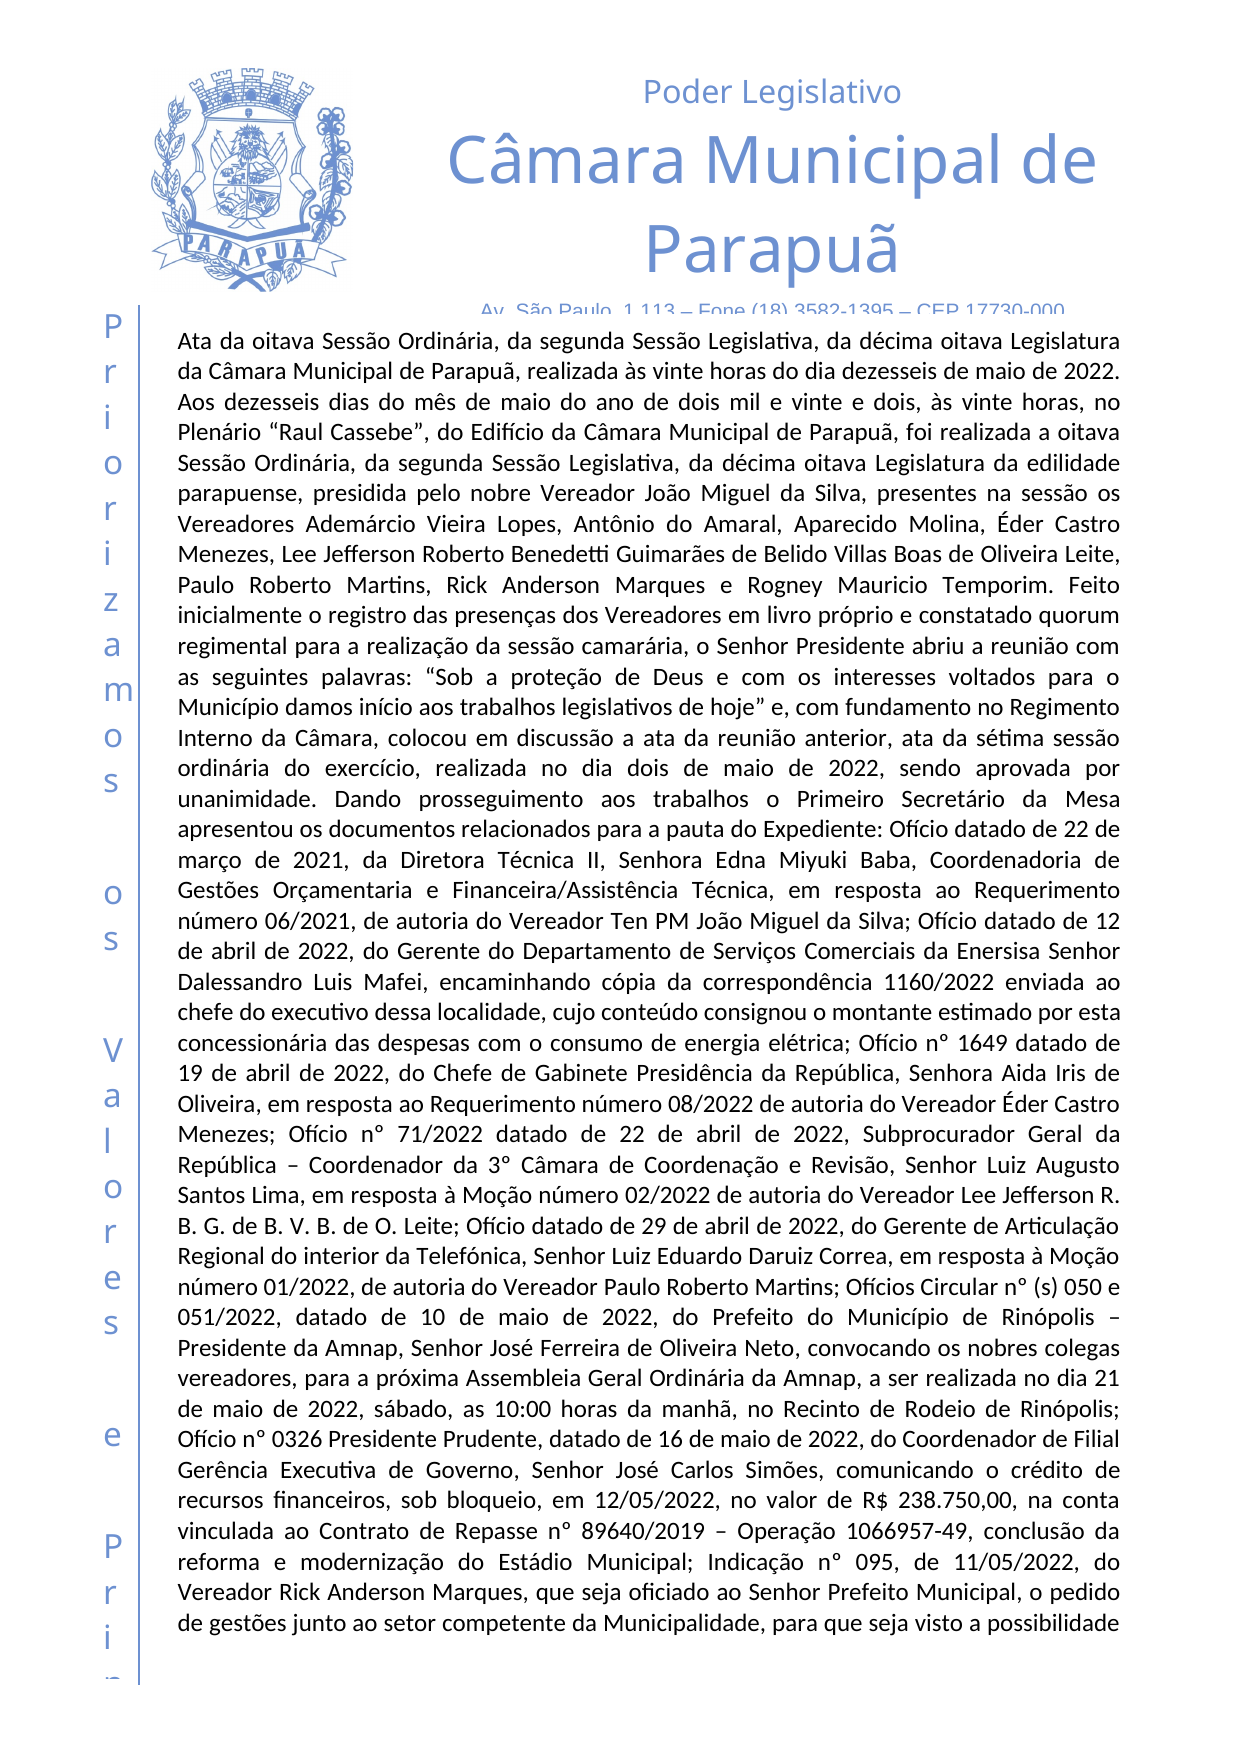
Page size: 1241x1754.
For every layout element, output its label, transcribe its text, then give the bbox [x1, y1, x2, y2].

text Ata da oitava Sessão Ordinária, da segunda Sessão Legislativa, da décima oitava Legislatura da Câmara Municipal de Parapuã, realizada às vinte horas do dia dezesseis de maio de 2022. Aos dezesseis dias do mês de maio do ano de dois mil e vinte e dois, às vinte horas, no Plenário “Raul Cassebe”, do Edifício da Câmara Municipal de Parapuã, foi realizada a oitava Sessão Ordinária, da segunda Sessão Legislativa, da décima oitava Legislatura da edilidade parapuense, presidida pelo nobre Vereador João Miguel da Silva, presentes na sessão os Vereadores Ademárcio Vieira Lopes, Antônio do Amaral, Aparecido Molina, Éder Castro Menezes, Lee Jefferson Roberto Benedetti Guimarães de Belido Villas Boas de Oliveira Leite, Paulo Roberto Martins, Rick Anderson Marques e Rogney Mauricio Temporim. Feito inicialmente o registro das presenças dos Vereadores em livro próprio e constatado quorum regimental para a realização da sessão camarária, o Senhor Presidente abriu a reunião com as seguintes palavras: “Sob a proteção de Deus e com os interesses voltados para o Município damos início aos trabalhos legislativos de hoje” e, com fundamento no Regimento Interno da Câmara, colocou em discussão a ata da reunião anterior, ata da sétima sessão ordinária do exercício, realizada no dia dois de maio de 2022, sendo aprovada por unanimidade. Dando prosseguimento aos trabalhos o Primeiro Secretário da Mesa apresentou os documentos relacionados para a pauta do Expediente: Ofício datado de 22 de março de 2021, da Diretora Técnica II, Senhora Edna Miyuki Baba, Coordenadoria de Gestões Orçamentaria e Financeira/Assistência Técnica, em resposta ao Requerimento número 06/2021, de autoria do Vereador Ten PM João Miguel da Silva; Ofício datado de 12 de abril de 2022, do Gerente do Departamento de Serviços Comerciais da Enersisa Senhor Dalessandro Luis Mafei, encaminhando cópia da correspondência 1160/2022 enviada ao chefe do executivo dessa localidade, cujo conteúdo consignou o montante estimado por esta concessionária das despesas com o consumo de energia elétrica; Ofício nº 1649 datado de 19 de abril de 2022, do Chefe de Gabinete Presidência da República, Senhora Aida Iris de Oliveira, em resposta ao Requerimento número 08/2022 de autoria do Vereador Éder Castro Menezes; Ofício nº 71/2022 datado de 22 de abril de 2022, Subprocurador Geral da República – Coordenador da 3º Câmara de Coordenação e Revisão, Senhor Luiz Augusto Santos Lima, em resposta à Moção número 02/2022 de autoria do Vereador Lee Jefferson R. B. G. de B. V. B. de O. Leite; Ofício datado de 29 de abril de 2022, do Gerente de Articulação Regional do interior da Telefónica, Senhor Luiz Eduardo Daruiz Correa, em resposta à Moção número 01/2022, de autoria do Vereador Paulo Roberto Martins; Ofícios Circular nº (s) 050 e 051/2022, datado de 10 de maio de 2022, do Prefeito do Município de Rinópolis – Presidente da Amnap, Senhor José Ferreira de Oliveira Neto, convocando os nobres colegas vereadores, para a próxima Assembleia Geral Ordinária da Amnap, a ser realizada no dia 21 de maio de 2022, sábado, as 10:00 horas da manhã, no Recinto de Rodeio de Rinópolis; Ofício nº 0326 Presidente Prudente, datado de 16 de maio de 2022, do Coordenador de Filial Gerência Executiva de Governo, Senhor José Carlos Simões, comunicando o crédito de recursos financeiros, sob bloqueio, em 12/05/2022, no valor de R$ 238.750,00, na conta vinculada ao Contrato de Repasse nº 89640/2019 – Operação 1066957-49, conclusão da reforma e modernização do Estádio Municipal; Indicação nº 095, de 11/05/2022, do Vereador Rick Anderson Marques, que seja oficiado ao Senhor Prefeito Municipal, o pedido de gestões junto ao setor competente da Municipalidade, para que seja visto a possibilidade [177, 325, 1122, 1637]
picture [151, 68, 354, 292]
